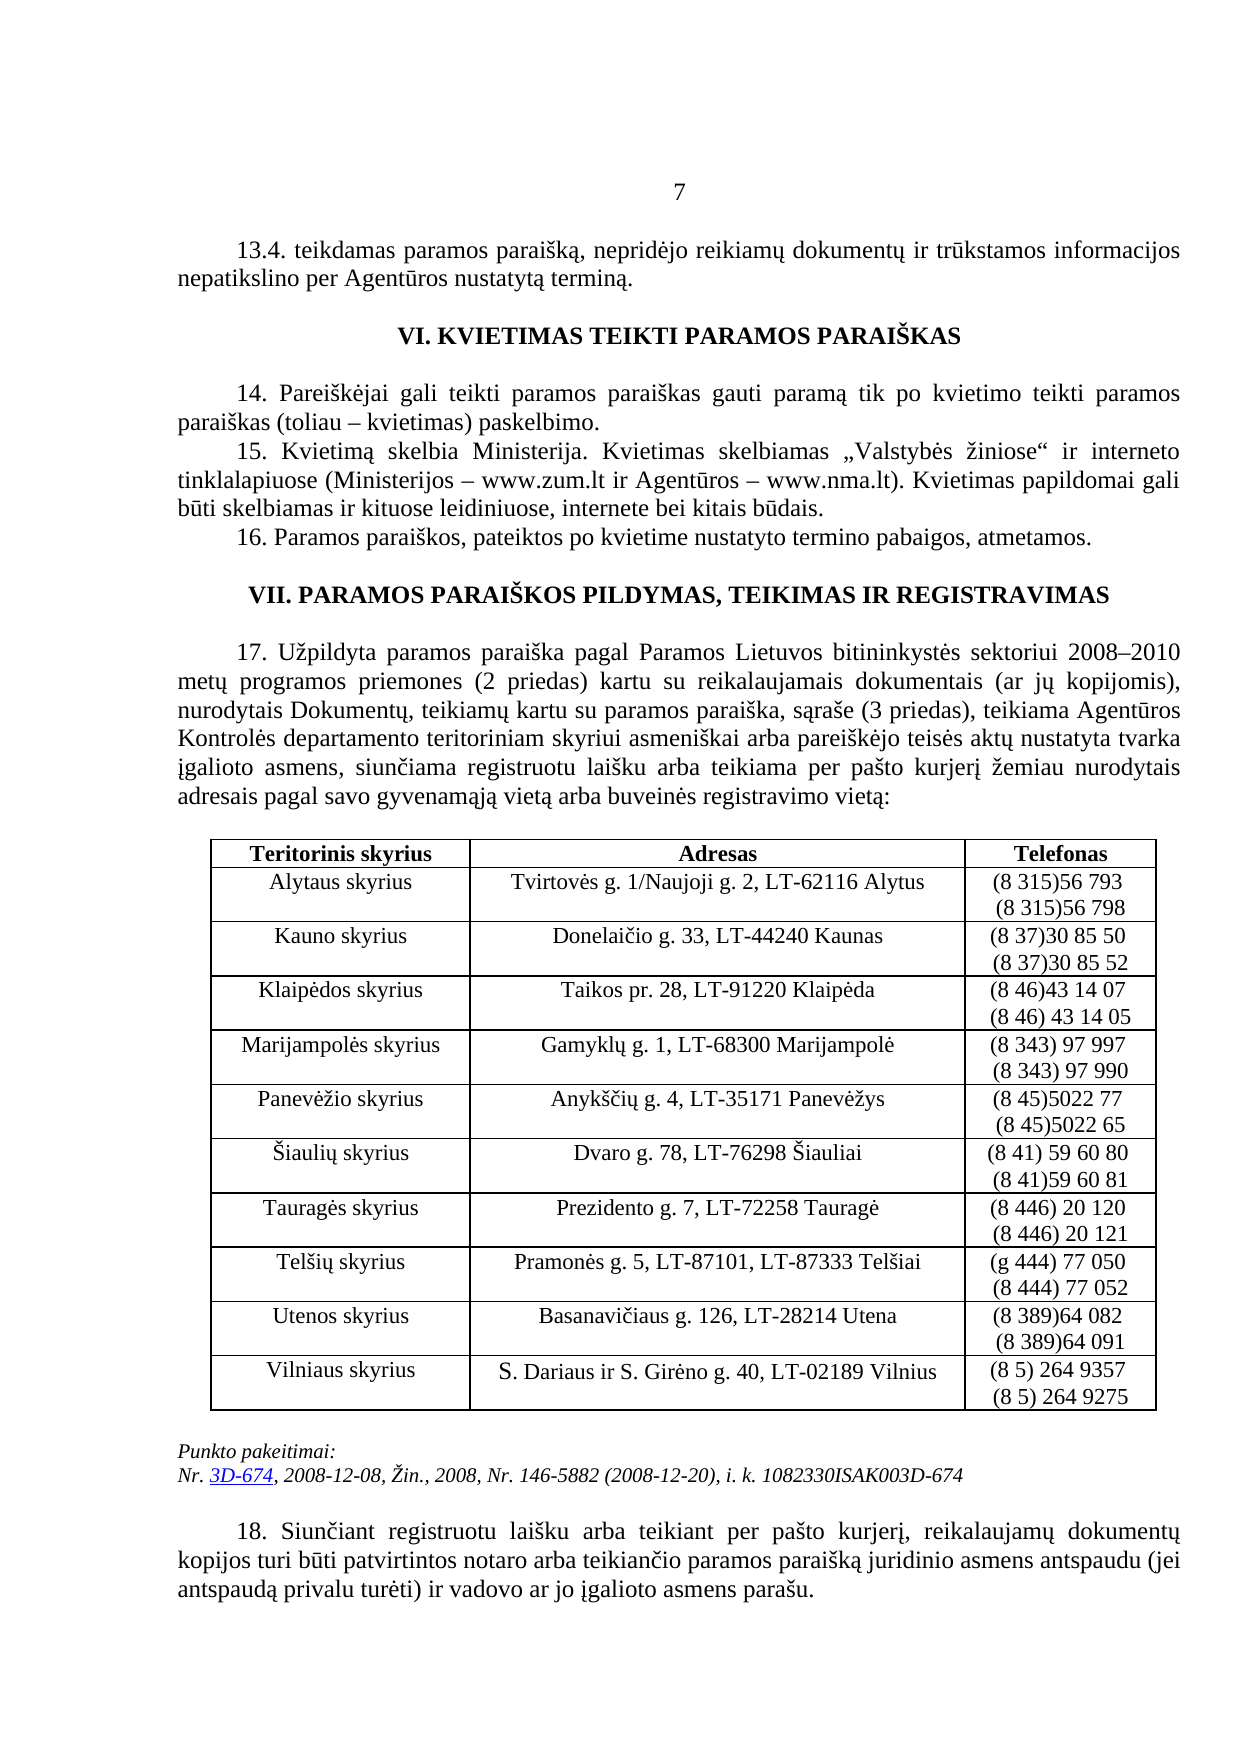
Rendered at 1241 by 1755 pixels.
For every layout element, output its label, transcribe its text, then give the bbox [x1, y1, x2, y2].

text 16. Paramos paraiškos, pateiktos po kvietime nustatyto termino pabaigos, atmetamos. [177, 522, 1181, 551]
table_cell (8 315)56 793 (8 315)56 798 [966, 868, 1155, 921]
table_cell (8 37)30 85 50 (8 37)30 85 52 [966, 922, 1155, 975]
text VI. KVIETIMAS TEIKTI PARAMOS PARAIŠKAS [177, 321, 1181, 350]
table_cell Utenos skyrius [212, 1302, 469, 1355]
table_cell Prezidento g. 7, LT-72258 Tauragė [471, 1194, 964, 1246]
table_cell Kauno skyrius [212, 922, 469, 975]
table_cell Alytaus skyrius [212, 868, 469, 921]
table_cell Vilniaus skyrius [212, 1356, 469, 1409]
table_cell Marijampolės skyrius [212, 1031, 469, 1083]
table_cell Klaipėdos skyrius [212, 977, 469, 1029]
text 17. Užpildyta paramos paraiška pagal Paramos Lietuvos bitininkystės sektoriui 2008–2010 metų programos priemones (2 priedas) kartu su reikalaujamais dokumentais (ar jų kopijomis), nurodytais Dokumentų, teikiamų kartu su paramos paraiška, sąraše (3 priedas), teikiama Agentūros Kontrolės departamento teritoriniam skyriui asmeniškai arba pareiškėjo teisės aktų nustatyta tvarka įgalioto asmens, siunčiama registruotu laišku arba teikiama per pašto kurjerį žemiau nurodytais adresais pagal savo gyvenamąją vietą arba buveinės registravimo vietą: [177, 637, 1181, 810]
table_cell Tauragės skyrius [212, 1194, 469, 1246]
table_cell (8 5) 264 9357 (8 5) 264 9275 [966, 1356, 1155, 1409]
table_cell (8 46)43 14 07 (8 46) 43 14 05 [966, 977, 1155, 1029]
text 15. Kvietimą skelbia Ministerija. Kvietimas skelbiamas „Valstybės žiniose“ ir interneto tinklalapiuose (Ministerijos – www.zum.lt ir Agentūros – www.nma.lt). Kvietimas papildomai gali būti skelbiamas ir kituose leidiniuose, internete bei kitais būdais. [177, 436, 1181, 522]
table_header Telefonas [966, 840, 1155, 866]
table_cell (8 446) 20 120 (8 446) 20 121 [966, 1194, 1155, 1246]
table_cell Panevėžio skyrius [212, 1085, 469, 1138]
table_cell Donelaičio g. 33, LT-44240 Kaunas [471, 922, 964, 975]
table_cell (8 45)5022 77 (8 45)5022 65 [966, 1085, 1155, 1138]
text Nr. 3D-674, 2008-12-08, Žin., 2008, Nr. 146-5882 (2008-12-20), i. k. 1082330ISAK003D-674 [177, 1463, 1181, 1487]
text VII. PARAMOS PARAIŠKOS PILDYMAS, TEIKIMAS IR REGISTRAVIMAS [177, 580, 1181, 608]
table_header Adresas [471, 840, 964, 866]
table_cell Dvaro g. 78, LT-76298 Šiauliai [471, 1139, 964, 1192]
text 14. Pareiškėjai gali teikti paramos paraiškas gauti paramą tik po kvietimo teikti paramos paraiškas (toliau – kvietimas) paskelbimo. [177, 378, 1181, 436]
text 18. Siunčiant registruotu laišku arba teikiant per pašto kurjerį, reikalaujamų dokumentų kopijos turi būti patvirtintos notaro arba teikiančio paramos paraišką juridinio asmens antspaudu (jei antspaudą privalu turėti) ir vadovo ar jo įgalioto asmens parašu. [177, 1516, 1181, 1602]
text 13.4. teikdamas paramos paraišką, nepridėjo reikiamų dokumentų ir trūkstamos informacijos nepatikslino per Agentūros nustatytą terminą. [177, 235, 1181, 292]
table_cell (8 343) 97 997 (8 343) 97 990 [966, 1031, 1155, 1083]
table_cell S. Dariaus ir S. Girėno g. 40, LT-02189 Vilnius [471, 1356, 964, 1409]
table_cell (g 444) 77 050 (8 444) 77 052 [966, 1248, 1155, 1301]
table_header Teritorinis skyrius [212, 840, 469, 866]
table_cell (8 389)64 082 (8 389)64 091 [966, 1302, 1155, 1355]
text Punkto pakeitimai: [177, 1439, 1181, 1463]
table_cell Gamyklų g. 1, LT-68300 Marijampolė [471, 1031, 964, 1083]
table_cell Telšių skyrius [212, 1248, 469, 1301]
table_cell Anykščių g. 4, LT-35171 Panevėžys [471, 1085, 964, 1138]
table_cell Šiaulių skyrius [212, 1139, 469, 1192]
table_cell (8 41) 59 60 80 (8 41)59 60 81 [966, 1139, 1155, 1192]
table_cell Pramonės g. 5, LT-87101, LT-87333 Telšiai [471, 1248, 964, 1301]
table_cell Tvirtovės g. 1/Naujoji g. 2, LT-62116 Alytus [471, 868, 964, 921]
table_cell Taikos pr. 28, LT-91220 Klaipėda [471, 977, 964, 1029]
table_cell Basanavičiaus g. 126, LT-28214 Utena [471, 1302, 964, 1355]
